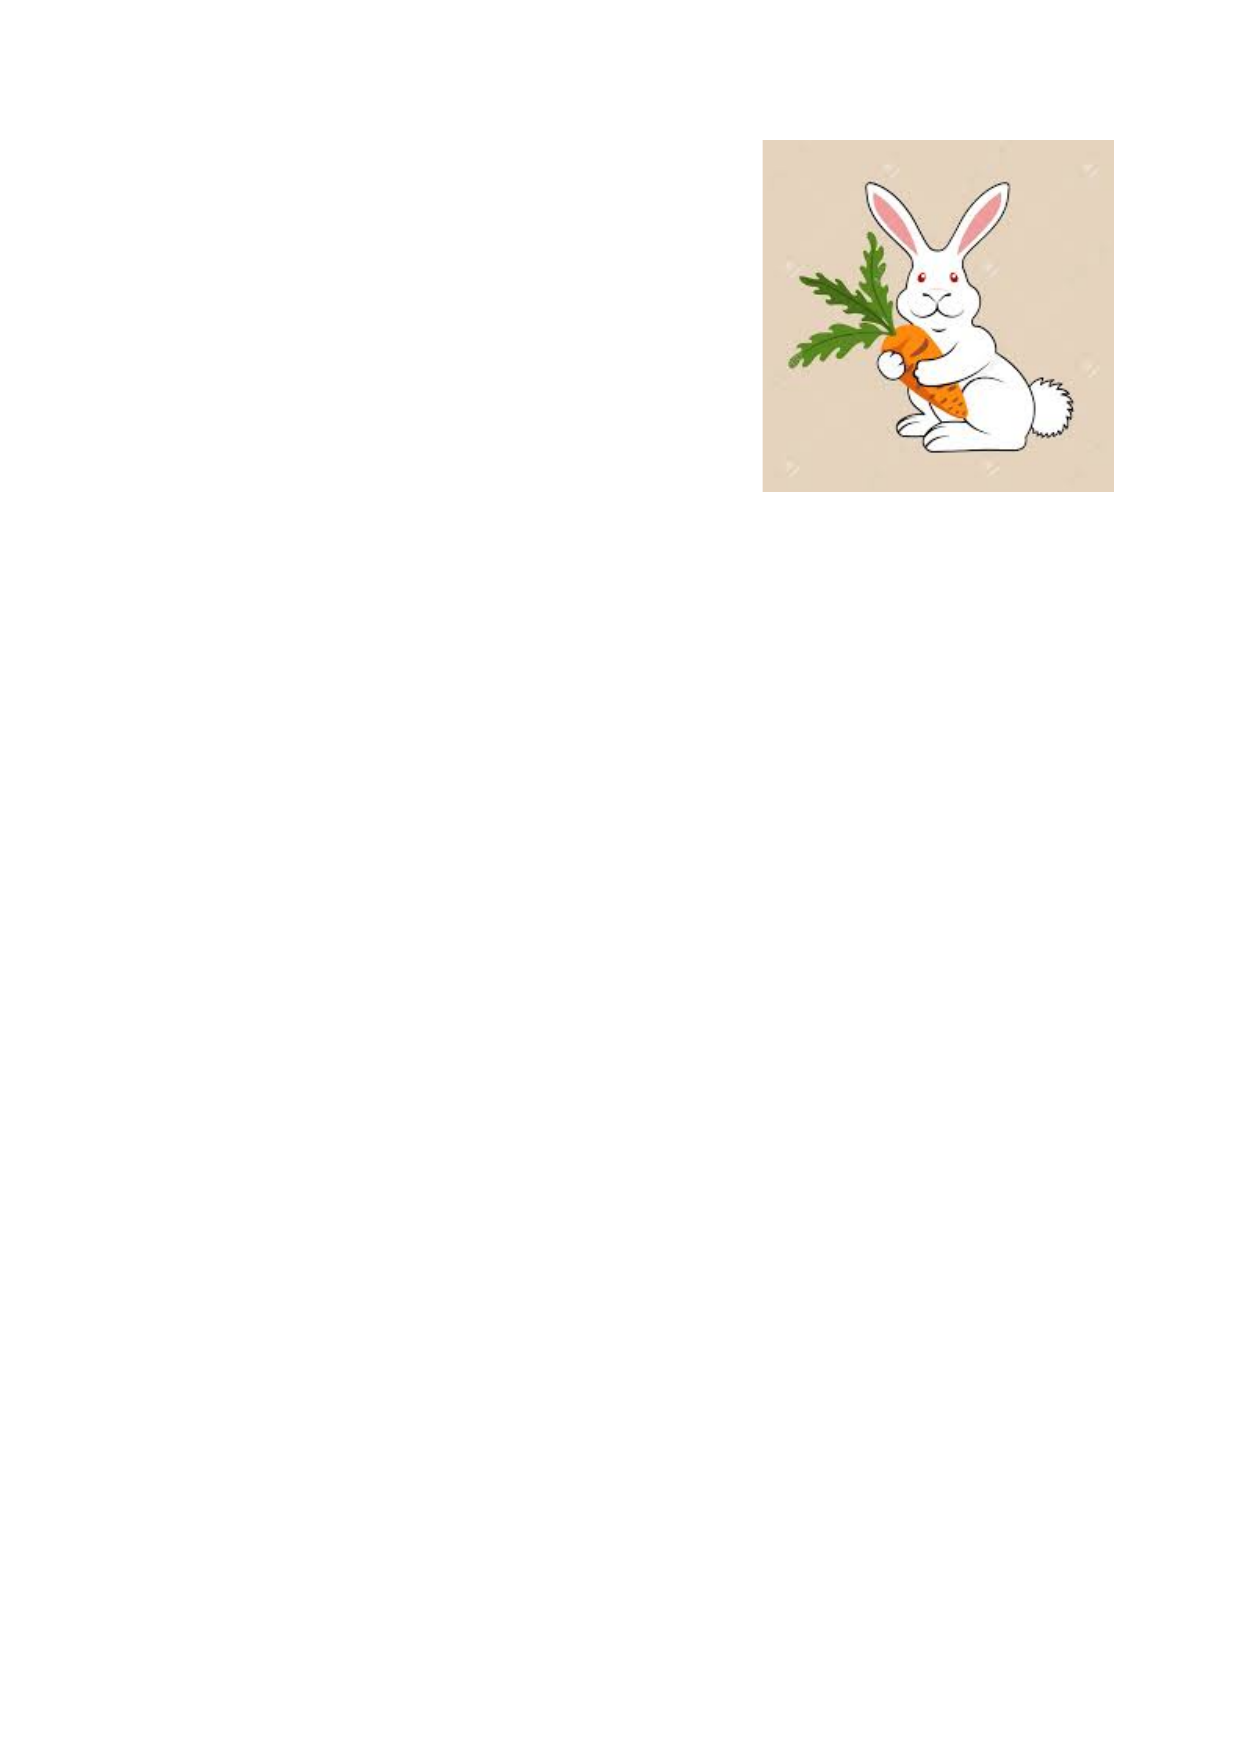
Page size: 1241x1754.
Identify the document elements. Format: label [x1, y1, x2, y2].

picture [762, 140, 1114, 492]
